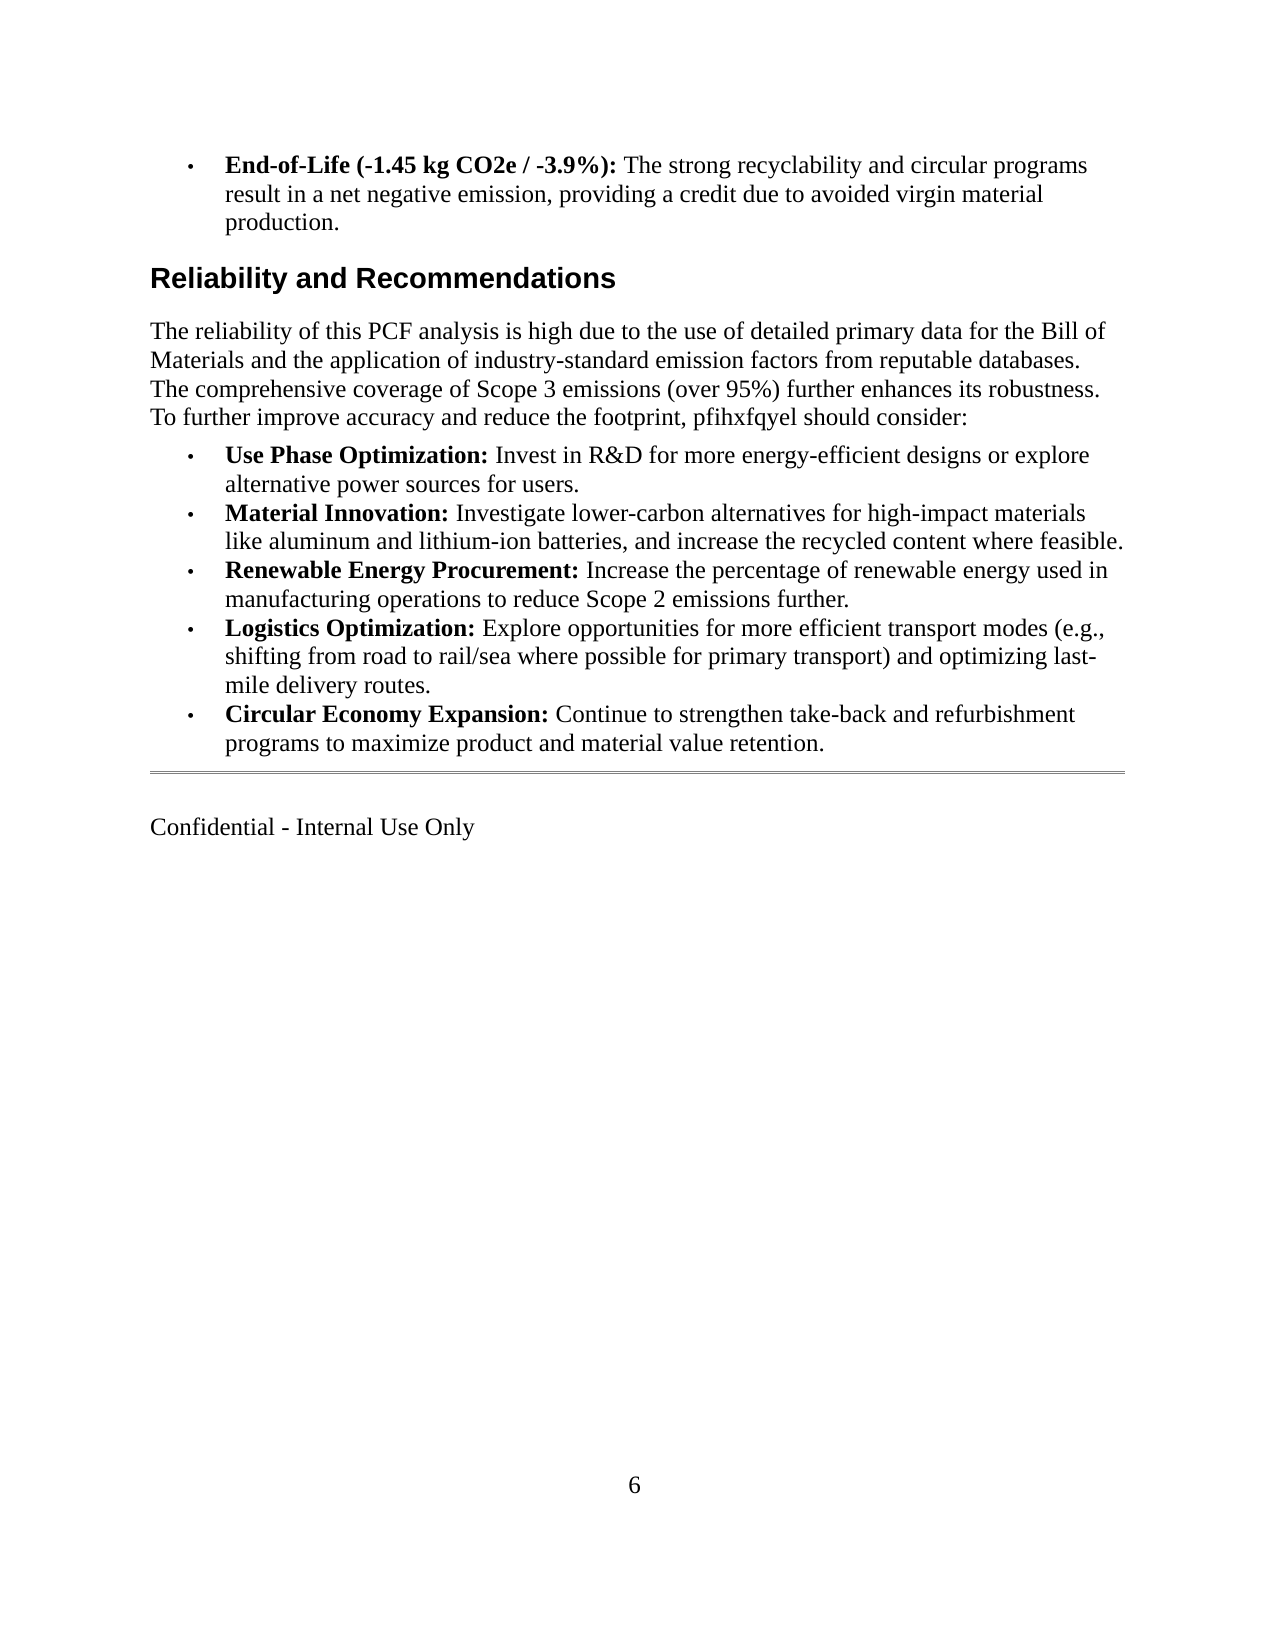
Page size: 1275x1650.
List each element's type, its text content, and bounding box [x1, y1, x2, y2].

text The reliability of this PCF analysis is high due to the use of detailed primary data for the Bill of Materials and the application of industry-standard emission factors from reputable databases. The comprehensive coverage of Scope 3 emissions (over 95%) further enhances its robustness. To further improve accuracy and reduce the footprint, pfihxfqyel should consider: [150, 316, 1125, 431]
list End-of-Life (-1.45 kg CO2e / -3.9%): The strong recyclability and circular programs result in a net negative emission, providing a credit due to avoided virgin material production. [187, 150, 1125, 236]
subtitle Reliability and Recommendations [150, 261, 1125, 295]
list Renewable Energy Procurement: Increase the percentage of renewable energy used in manufacturing operations to reduce Scope 2 emissions further. [187, 555, 1125, 613]
list Use Phase Optimization: Invest in R&D for more energy-efficient designs or explore alternative power sources for users. [187, 440, 1125, 498]
list Circular Economy Expansion: Continue to strengthen take-back and refurbishment programs to maximize product and material value retention. [187, 699, 1125, 756]
list Logistics Optimization: Explore opportunities for more efficient transport modes (e.g., shifting from road to rail/sea where possible for primary transport) and optimizing last-mile delivery routes. [187, 613, 1125, 699]
list Material Innovation: Investigate lower-carbon alternatives for high-impact materials like aluminum and lithium-ion batteries, and increase the recycled content where feasible. [187, 498, 1125, 555]
text Confidential - Internal Use Only [150, 812, 1125, 840]
